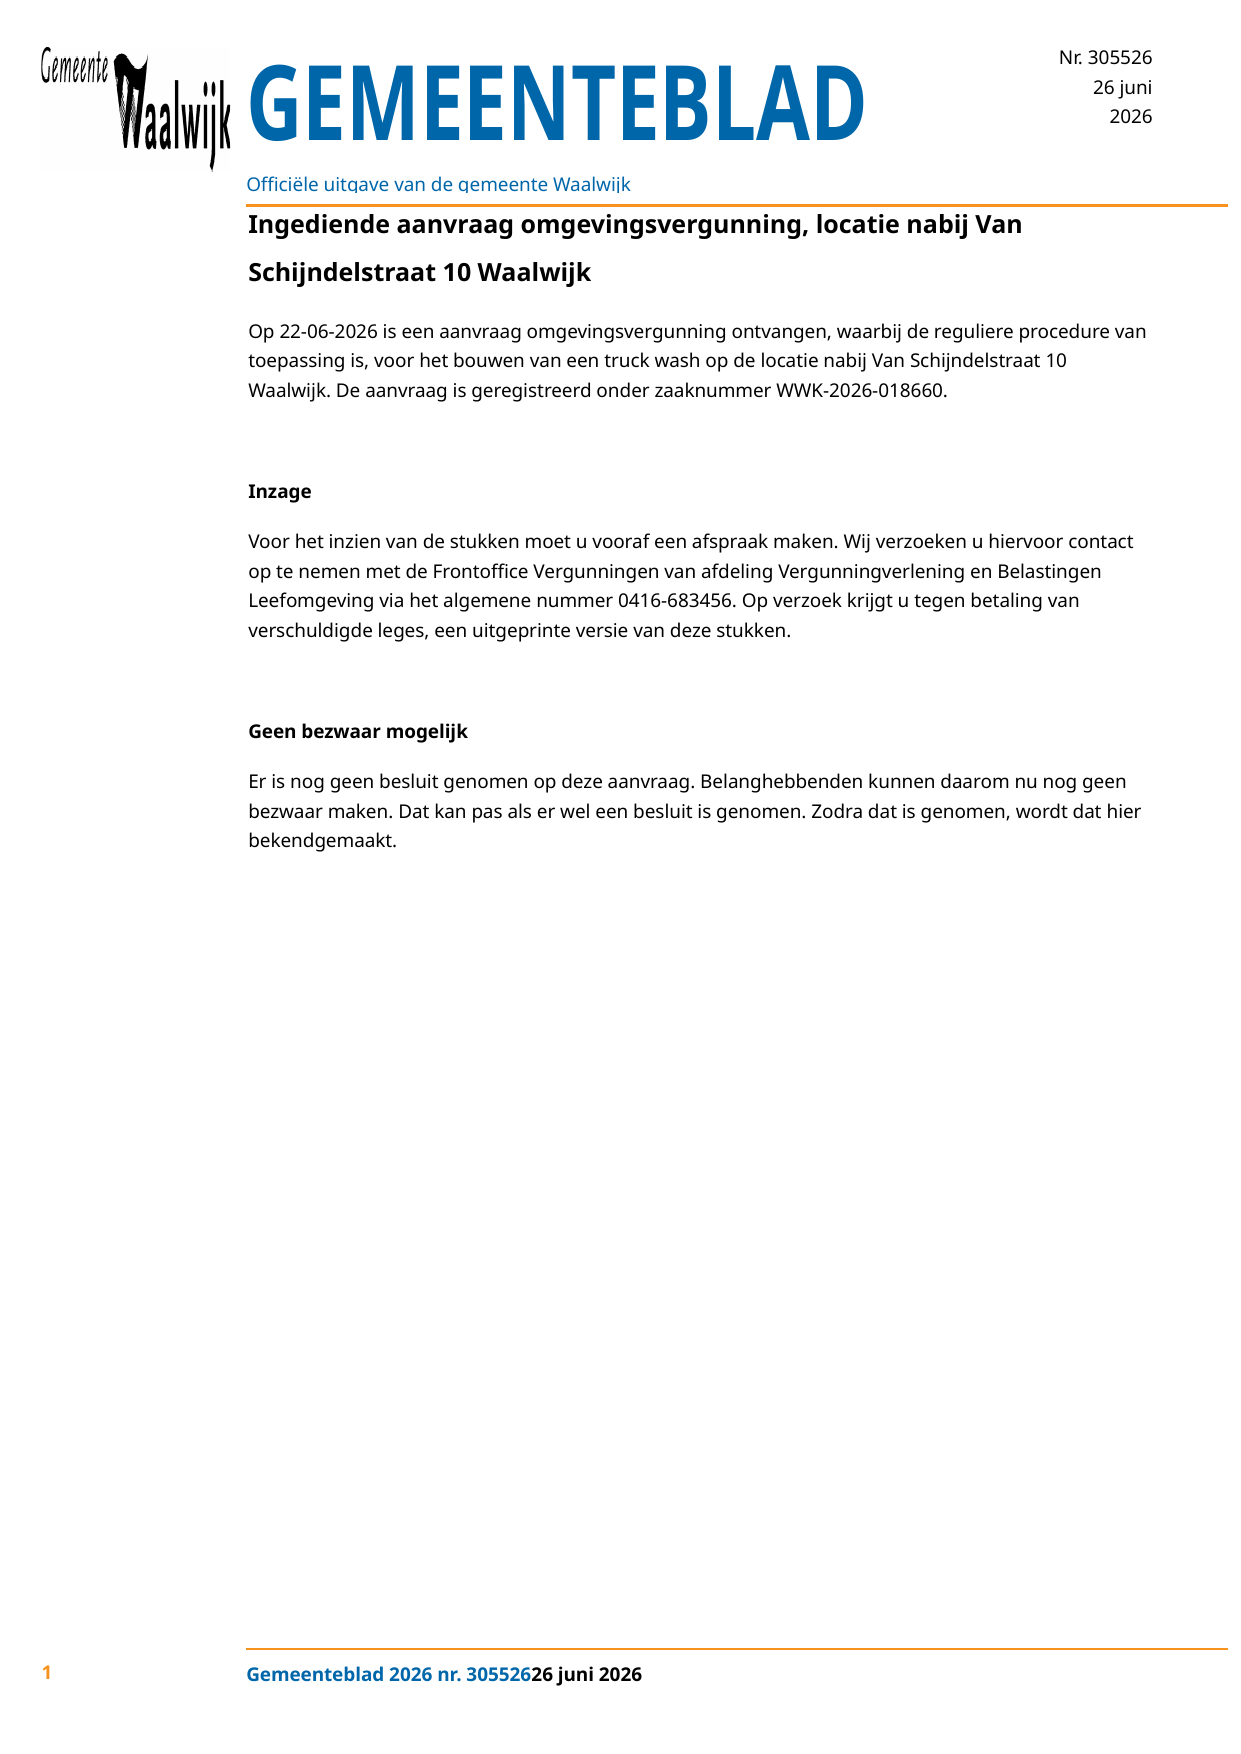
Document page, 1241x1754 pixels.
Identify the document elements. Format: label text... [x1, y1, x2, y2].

text Ingediende aanvraag omgevingsvergunning, locatie nabij Van Schijndelstraat 10 Waalwijk [248, 207, 1152, 288]
text Geen bezwaar mogelijk [248, 718, 1152, 744]
picture [41, 47, 231, 172]
text Er is nog geen besluit genomen op deze aanvraag. Belanghebbenden kunnen daarom nu nog geen bezwaar maken. Dat kan pas als er wel een besluit is genomen. Zodra dat is genomen, wordt dat hier bekendgemaakt. [248, 768, 1152, 853]
text Inzage [248, 478, 1152, 504]
text Op 22-06-2026 is een aanvraag omgevingsvergunning ontvangen, waarbij de reguliere procedure van toepassing is, voor het bouwen van een truck wash op de locatie nabij Van Schijndelstraat 10 Waalwijk. De aanvraag is geregistreerd onder zaaknummer WWK-2026-018660. [248, 318, 1152, 403]
text Voor het inzien van de stukken moet u vooraf een afspraak maken. Wij verzoeken u hiervoor contact op te nemen met de Frontoffice Vergunningen van afdeling Vergunningverlening en Belastingen Leefomgeving via het algemene nummer 0416-683456. Op verzoek krijgt u tegen betaling van verschuldigde leges, een uitgeprinte versie van deze stukken. [248, 528, 1152, 643]
